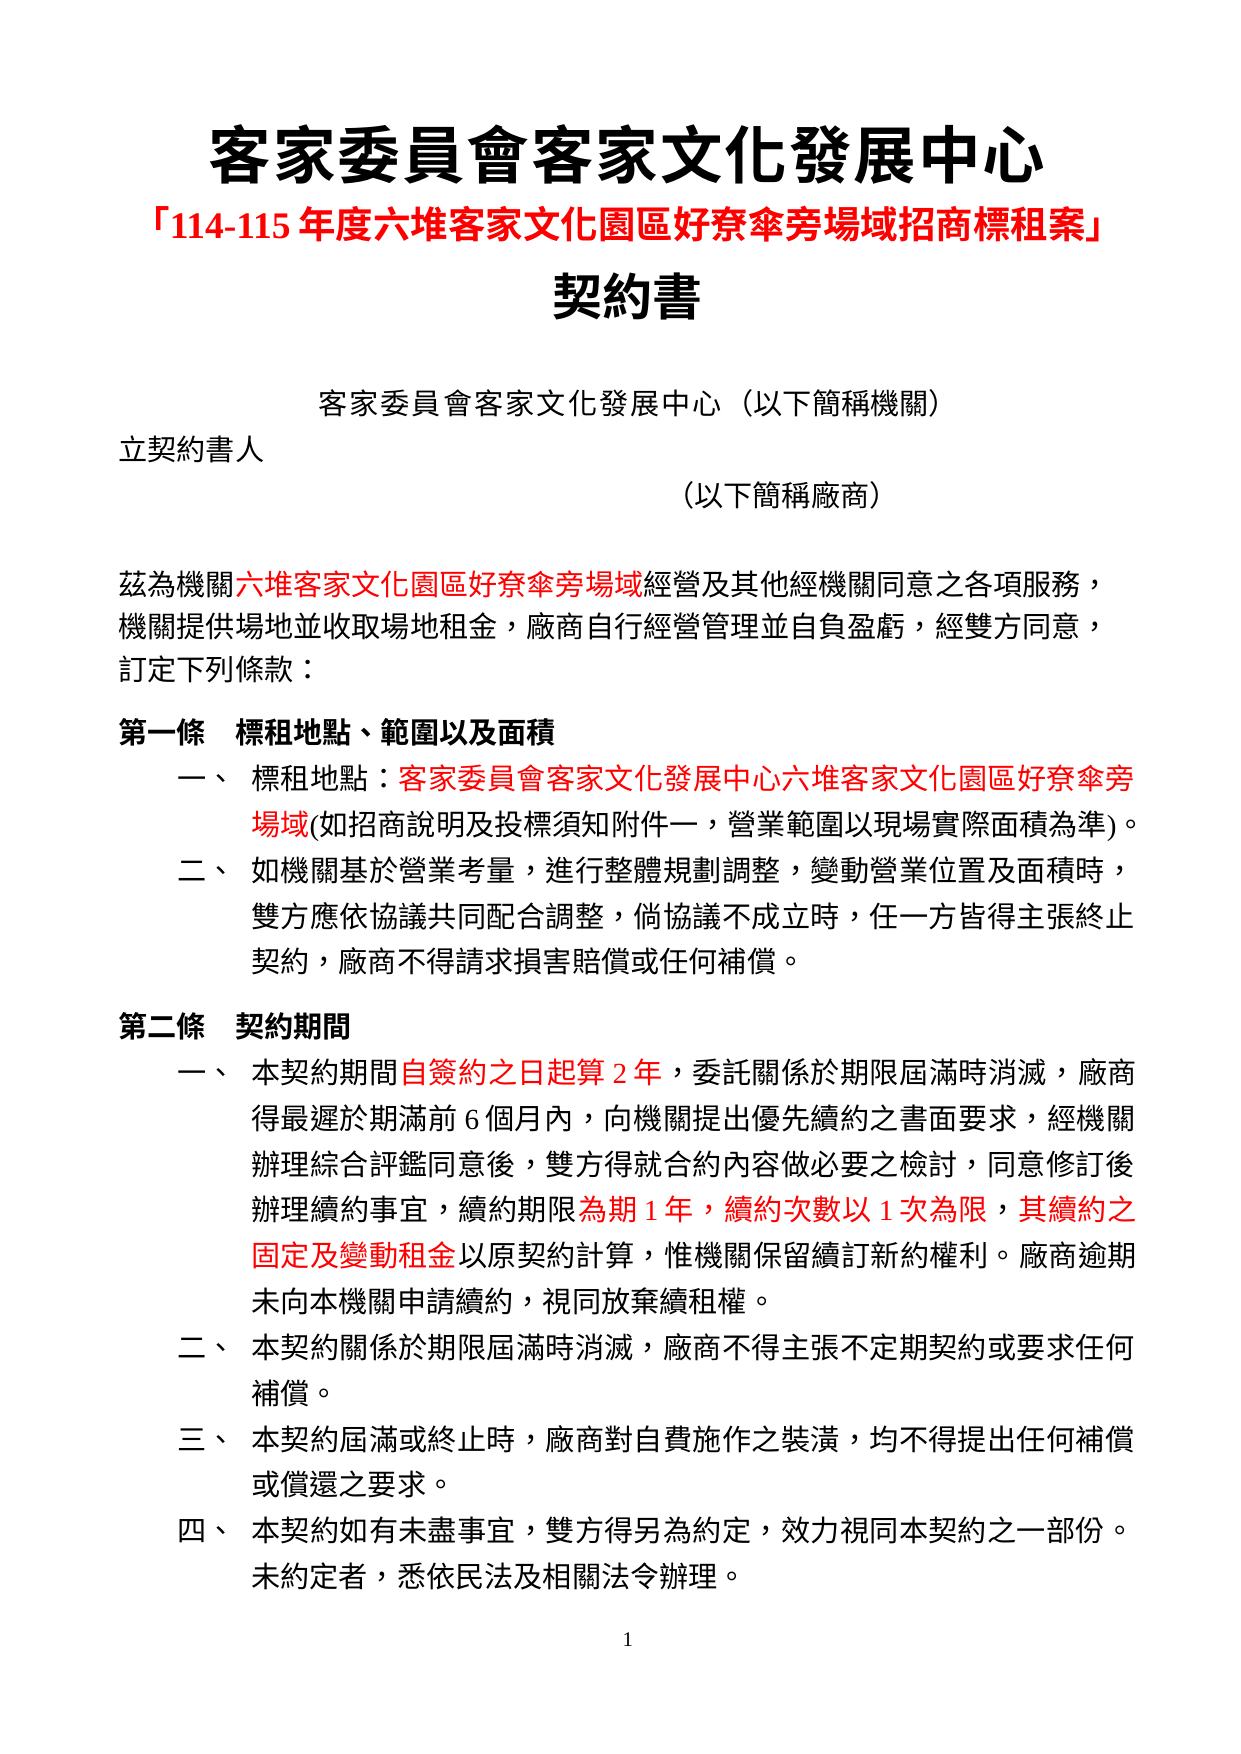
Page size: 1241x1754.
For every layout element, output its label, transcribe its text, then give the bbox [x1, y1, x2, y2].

list 本契約屆滿或終止時，廠商對自費施作之裝潢，均不得提出任何補償或償還之要求。 [177, 1413, 1137, 1505]
text 「114-115年度六堆客家文化園區好尞傘旁場域招商標租案」 [118, 195, 1137, 249]
list 本契約期間自簽約之日起算2年，委託關係於期限屆滿時消滅，廠商得最遲於期滿前6個月內，向機關提出優先續約之書面要求，經機關辦理綜合評鑑同意後，雙方得就合約內容做必要之檢討，同意修訂後辦理續約事宜，續約期限為期1年，續約次數以1次為限，其續約之固定及變動租金以原契約計算，惟機關保留續訂新約權利。廠商逾期未向本機關申請續約，視同放棄續租權。 [177, 1047, 1137, 1322]
text 契約書 [118, 249, 1137, 332]
text （以下簡稱廠商） [118, 470, 1137, 516]
list 本契約如有未盡事宜，雙方得另為約定，效力視同本契約之一部份。未約定者，悉依民法及相關法令辦理。 [177, 1505, 1137, 1597]
list 如機關基於營業考量，進行整體規劃調整，變動營業位置及面積時，雙方應依協議共同配合調整，倘協議不成立時，任一方皆得主張終止契約，廠商不得請求損害賠償或任何補償。 [177, 844, 1137, 982]
text 客家委員會客家文化發展中心 [118, 111, 1137, 195]
text 第二條 契約期間 [118, 1001, 1137, 1047]
list 本契約關係於期限屆滿時消滅，廠商不得主張不定期契約或要求任何補償。 [177, 1322, 1137, 1413]
text 茲為機關六堆客家文化園區好尞傘旁場域經營及其他經機關同意之各項服務，機關提供場地並收取場地租金，廠商自行經營管理並自負盈虧，經雙方同意，訂定下列條款： [118, 561, 1137, 688]
text 立契約書人 [118, 424, 1137, 470]
text 客家委員會客家文化發展中心（以下簡稱機關） [118, 378, 1137, 424]
text 第一條 標租地點、範圍以及面積 [118, 707, 1137, 753]
list 標租地點：客家委員會客家文化發展中心六堆客家文化園區好尞傘旁場域(如招商說明及投標須知附件一，營業範圍以現場實際面積為準)。 [177, 753, 1137, 844]
